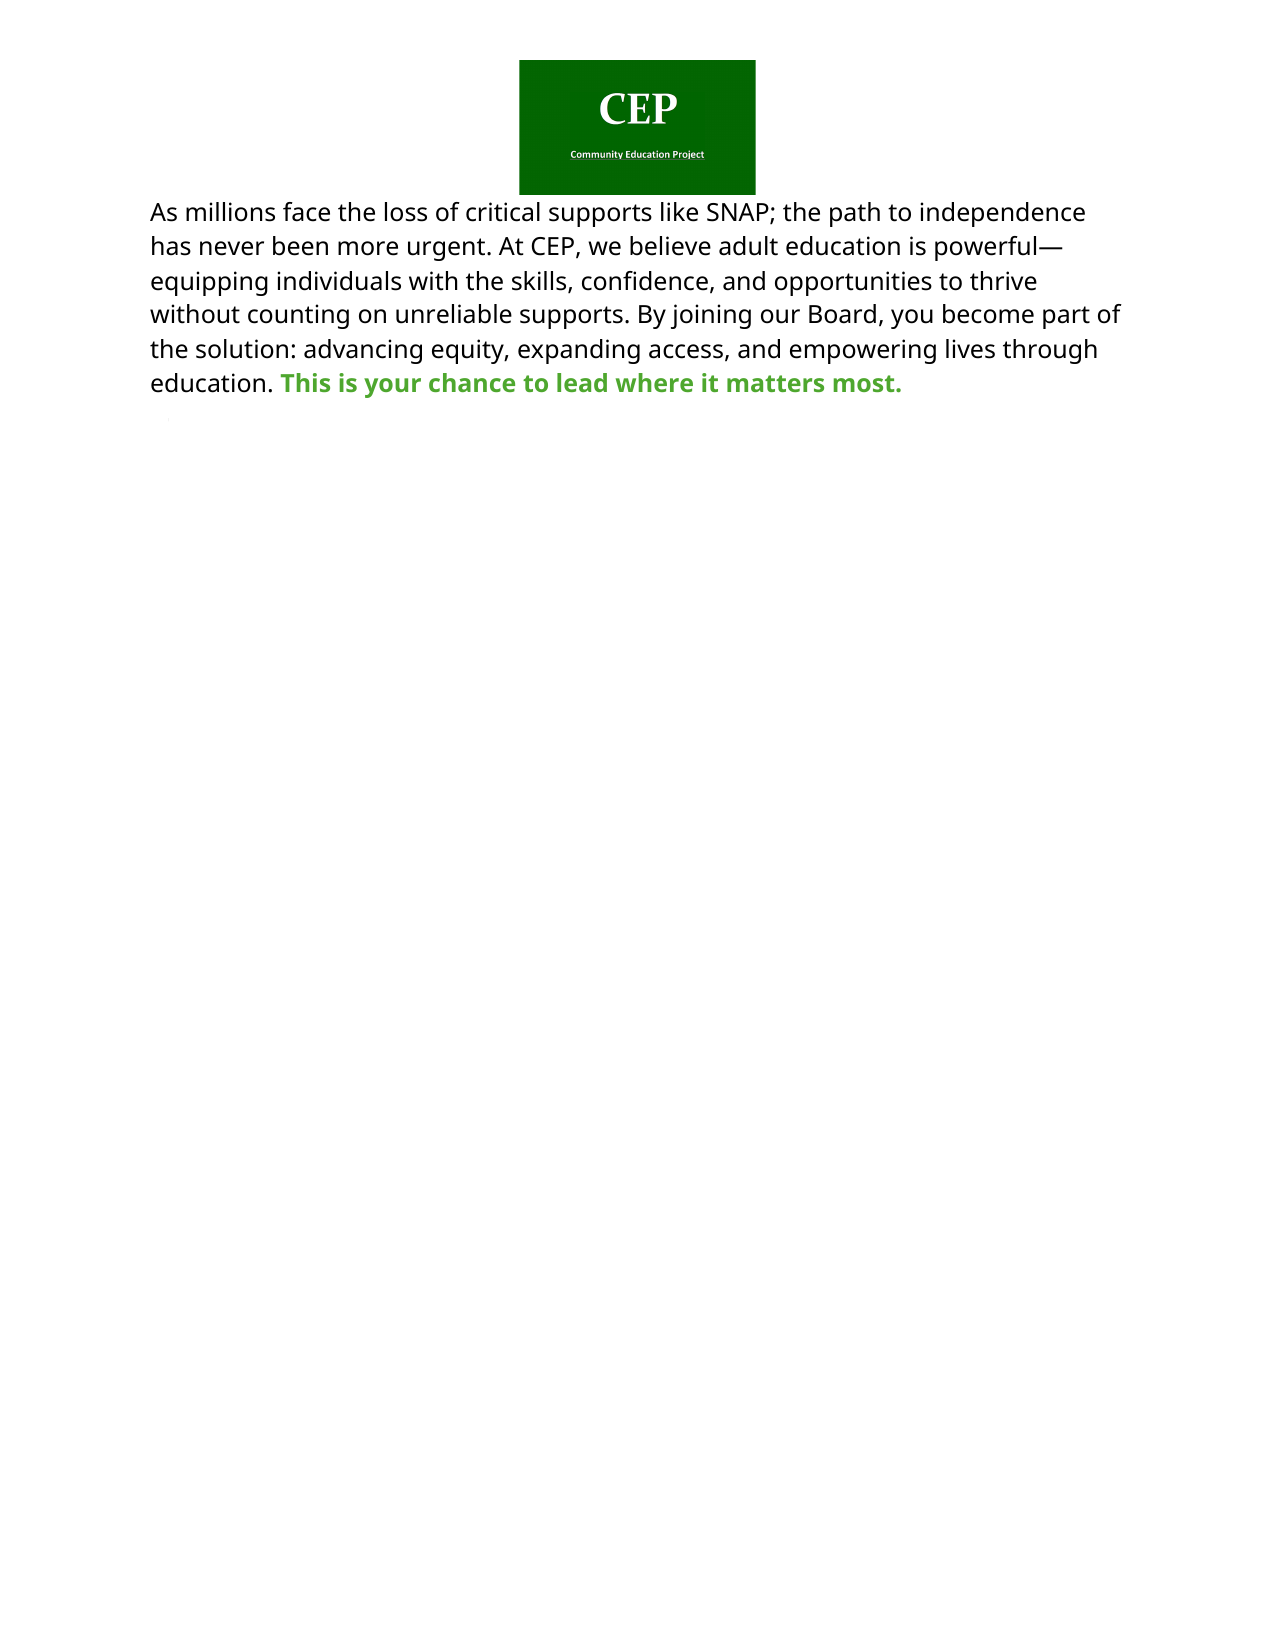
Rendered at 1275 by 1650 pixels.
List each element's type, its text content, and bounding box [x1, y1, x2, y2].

picture [519, 60, 756, 195]
text As millions face the loss of critical supports like SNAP; the path to independence has never been more urgent. At CEP, we believe adult education is powerful—equipping individuals with the skills, confidence, and opportunities to thrive without counting on unreliable supports. By joining our Board, you become part of the solution: advancing equity, expanding access, and empowering lives through education. This is your chance to lead where it matters most. [150, 195, 1125, 399]
